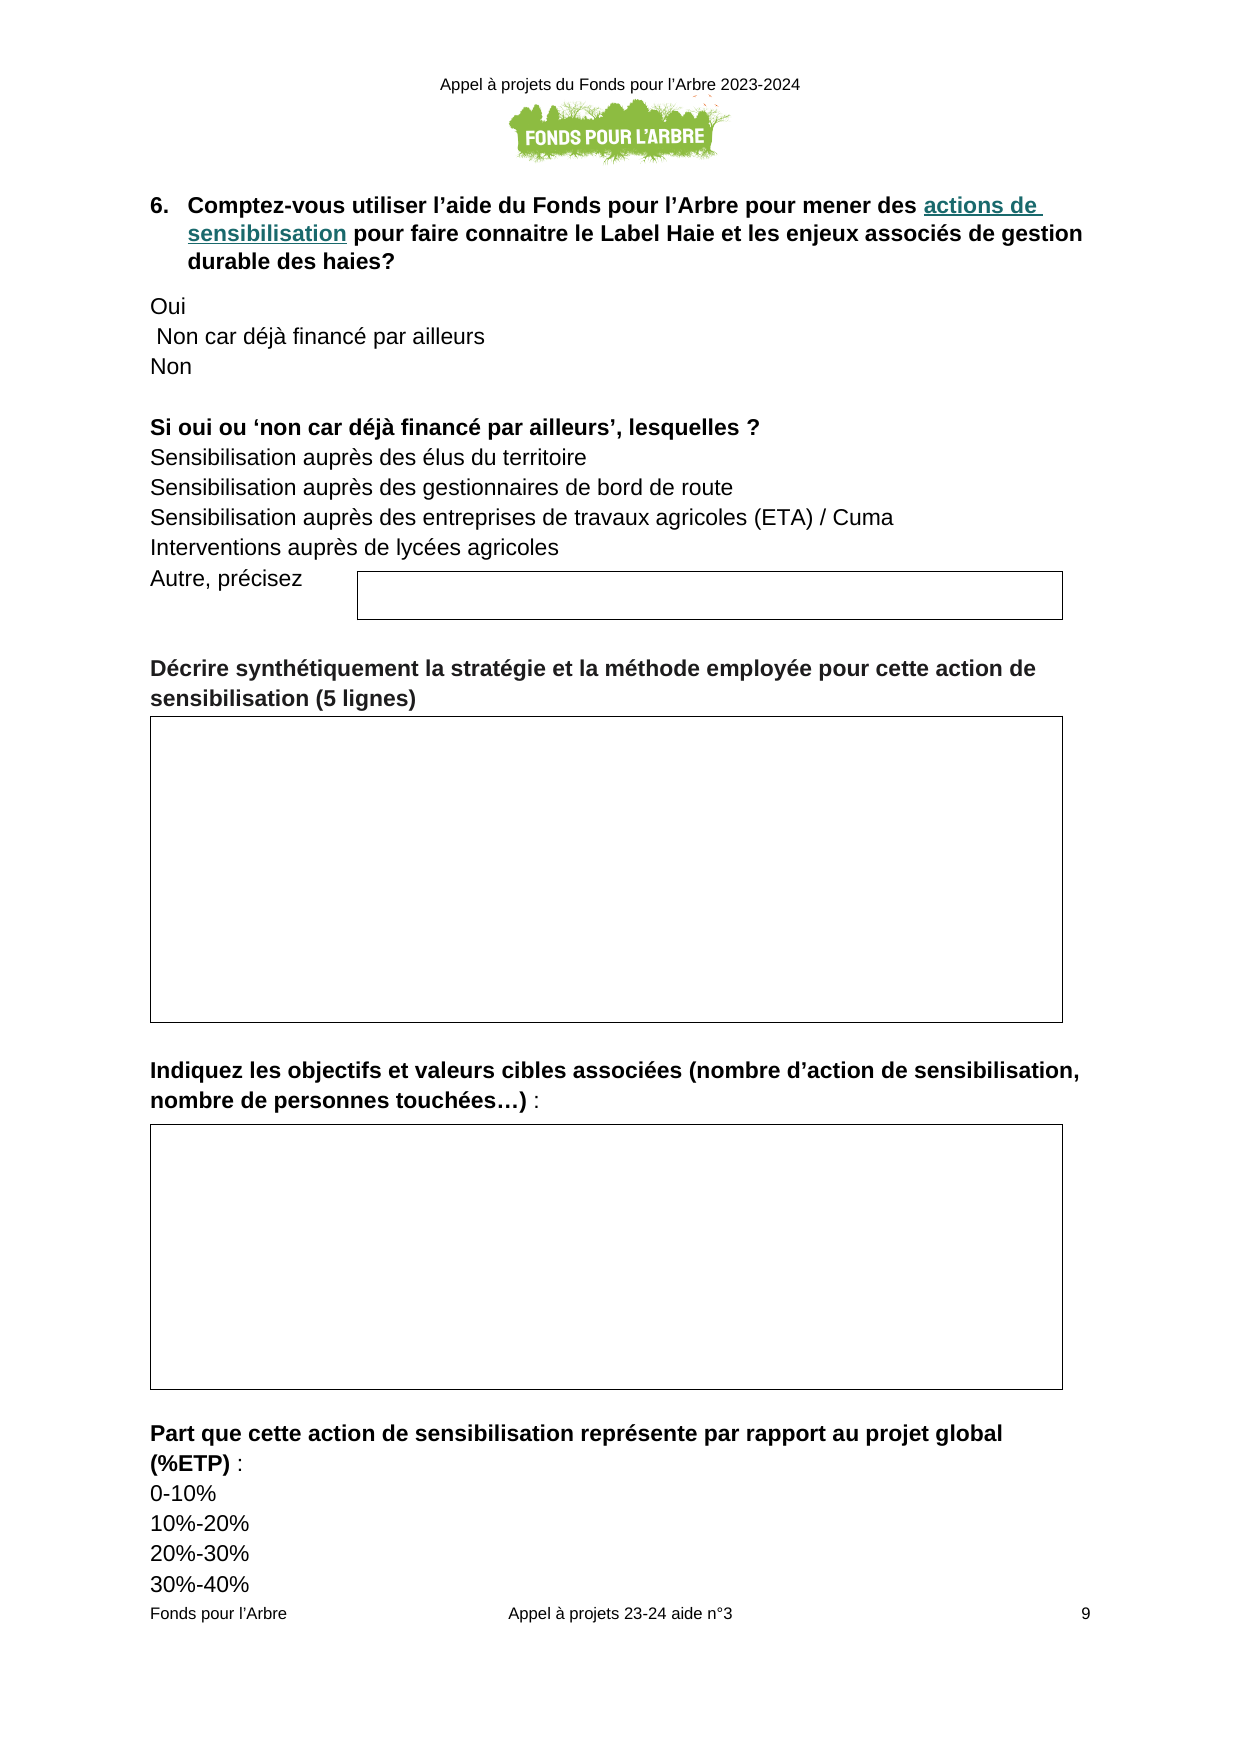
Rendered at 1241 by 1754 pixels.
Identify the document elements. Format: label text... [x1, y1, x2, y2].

text 10%-20% [150, 1510, 1091, 1537]
text Sensibilisation auprès des gestionnaires de bord de route [150, 474, 1091, 500]
text Autre, précisez [150, 564, 1091, 591]
text Si oui ou ‘non car déjà financé par ailleurs’, lesquelles ? [150, 413, 1091, 440]
text [358, 572, 1062, 619]
text Indiquez les objectifs et valeurs cibles associées (nombre d’action de sensibilisation, nombre de personnes touchées…) : [150, 1057, 1091, 1114]
text Non car déjà financé par ailleurs [150, 323, 1091, 349]
text Part que cette action de sensibilisation représente par rapport au projet global (%ETP) : [150, 1419, 1091, 1476]
text Oui [150, 293, 1091, 319]
text 0-10% [150, 1480, 1091, 1506]
text Non [150, 353, 1091, 379]
text Sensibilisation auprès des entreprises de travaux agricoles (ETA) / Cuma [150, 504, 1091, 530]
text 20%-30% [150, 1540, 1091, 1567]
list Comptez-vous utiliser l’aide du Fonds pour l’Arbre pour mener des actions de sensibilisation pour faire connaitre le Label Haie et les enjeux associés de gestion durable des haies? [150, 192, 1091, 274]
text ` [1063, 1359, 1091, 1386]
text Sensibilisation auprès des élus du territoire [150, 444, 1091, 470]
text 30%-40% [150, 1571, 1091, 1597]
text Décrire synthétiquement la stratégie et la méthode employée pour cette action de sensibilisation (5 lignes) [150, 655, 1091, 1023]
text Interventions auprès de lycées agricoles [150, 534, 1091, 561]
